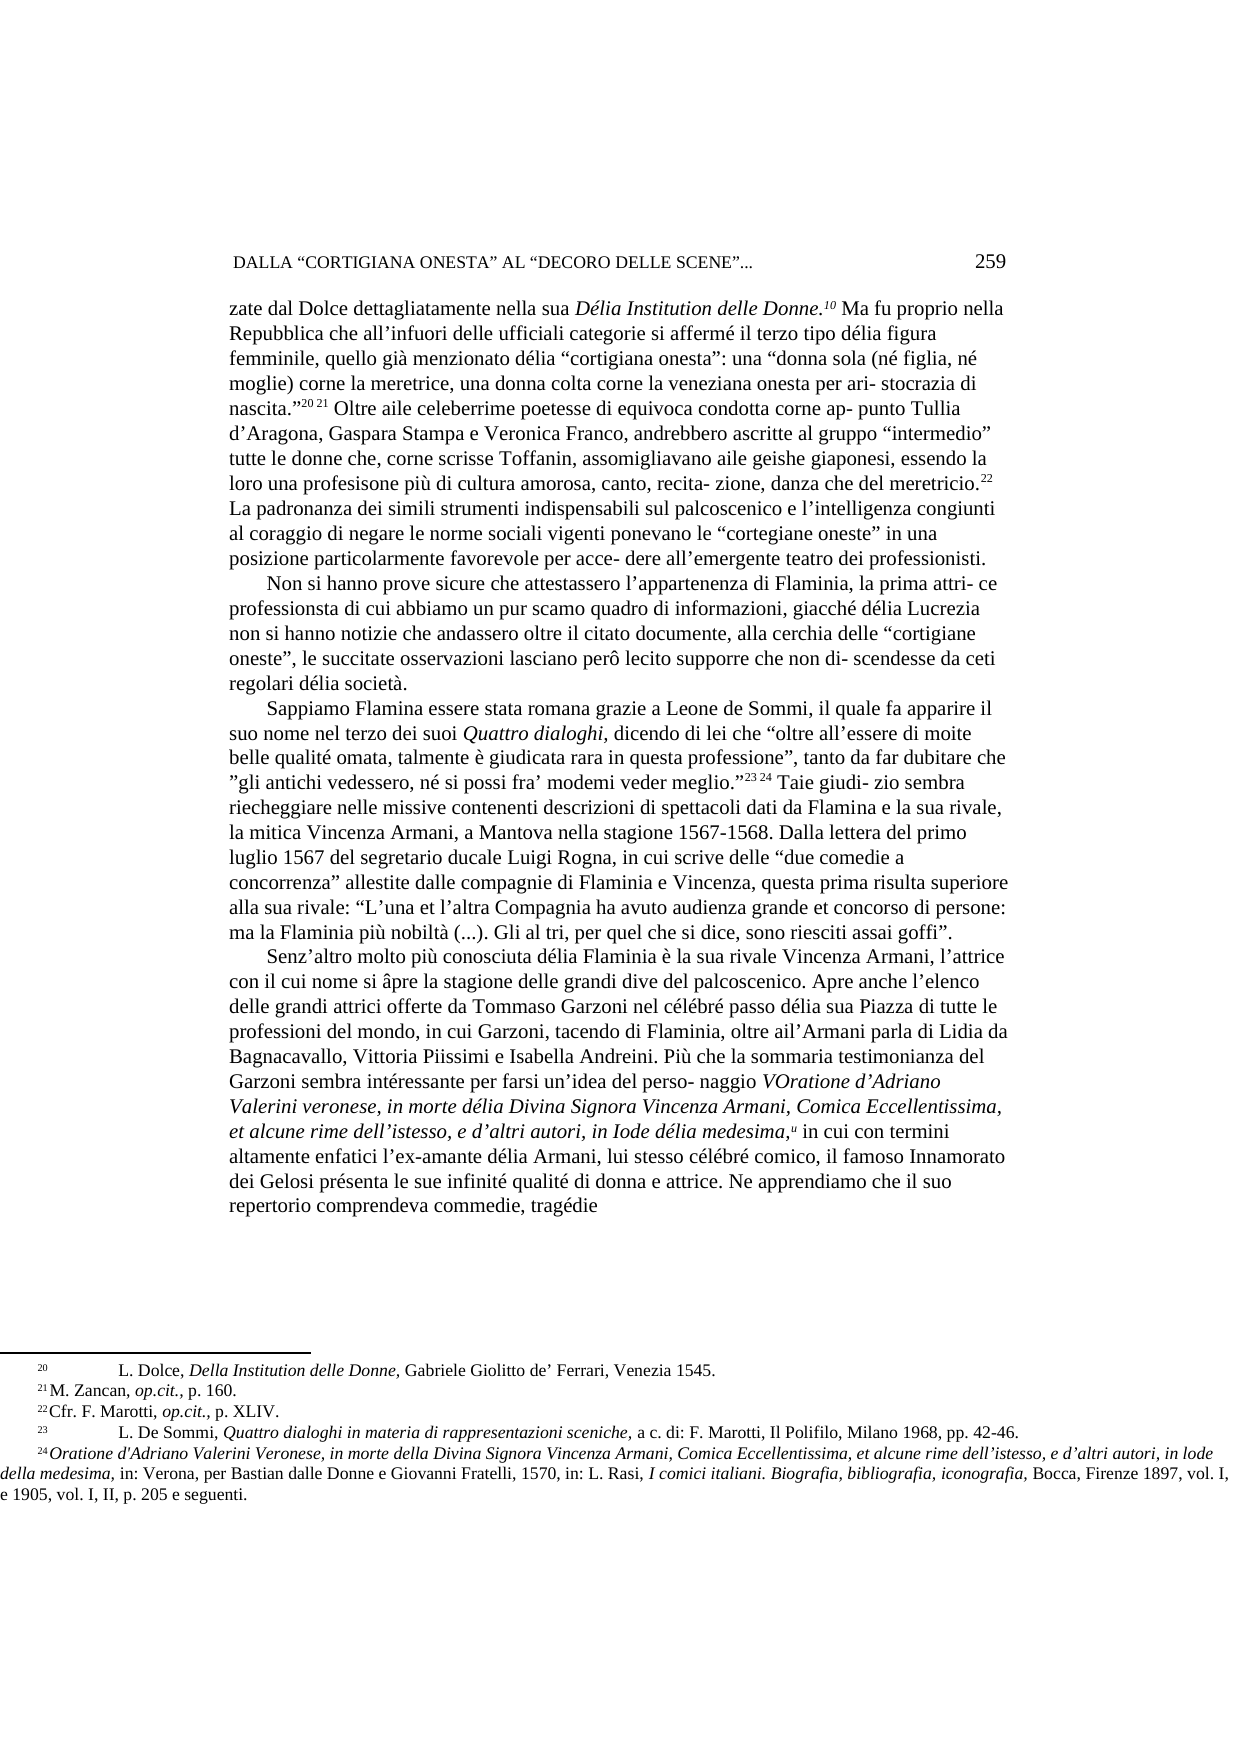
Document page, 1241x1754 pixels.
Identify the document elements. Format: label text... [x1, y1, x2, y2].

text zate dal Dolce dettagliatamente nella sua Délia Institution delle Donne.10 Ma fu proprio nella Repubblica che all’infuori delle ufficiali categorie si affermé il terzo tipo délia figura femminile, quello già menzionato délia “cortigiana onesta”: una “donna sola (né figlia, né moglie) corne la meretrice, una donna colta corne la veneziana onesta per ari- stocrazia di nascita.” Oltre aile celeberrime poetesse di equivoca condotta corne ap- punto Tullia d’Aragona, Gaspara Stampa e Veronica Franco, andrebbero ascritte al gruppo “intermedio” tutte le donne che, corne scrisse Toffanin, assomigliavano aile geishe giaponesi, essendo la loro una profesisone più di cultura amorosa, canto, recita- zione, danza che del meretricio. La padronanza dei simili strumenti indispensabili sul palcoscenico e l’intelligenza congiunti al coraggio di negare le norme sociali vigenti ponevano le “cortegiane oneste” in una posizione particolarmente favorevole per acce- dere all’emergente teatro dei professionisti. [229, 295, 1013, 570]
text M. Zancan, op.cit., p. 160. [0, 1380, 1241, 1401]
text Sappiamo Flamina essere stata romana grazie a Leone de Sommi, il quale fa apparire il suo nome nel terzo dei suoi Quattro dialoghi, dicendo di lei che “oltre all’essere di moite belle qualité omata, talmente è giudicata rara in questa professione”, tanto da far dubitare che ”gli antichi vedessero, né si possi fra’ modemi veder meglio.” Taie giudi- zio sembra riecheggiare nelle missive contenenti descrizioni di spettacoli dati da Flami­na e la sua rivale, la mitica Vincenza Armani, a Mantova nella stagione 1567-1568. Dalla lettera del primo luglio 1567 del segretario ducale Luigi Rogna, in cui scrive delle “due comedie a concorrenza” allestite dalle compagnie di Flaminia e Vincenza, questa prima risulta superiore alla sua rivale: “L’una et l’altra Compagnia ha avuto audienza grande et concorso di persone: ma la Flaminia più nobiltà (...). Gli al tri, per quel che si dice, sono riesciti assai goffi”. [229, 695, 1013, 944]
text Non si hanno prove sicure che attestassero l’appartenenza di Flaminia, la prima attri- ce professionsta di cui abbiamo un pur scamo quadro di informazioni, giacché délia Lucrezia non si hanno notizie che andassero oltre il citato documente, alla cerchia delle “cortigiane oneste”, le succitate osservazioni lasciano perô lecito supporre che non di- scendesse da ceti regolari délia società. [229, 570, 1013, 695]
text Cfr. F. Marotti, op.cit., p. XLIV. [0, 1401, 1241, 1421]
text L. De Sommi, Quattro dialoghi in materia di rappresentazioni sceniche, a c. di: F. Marotti, Il Polifilo, Milano 1968, pp. 42-46. [0, 1421, 1241, 1442]
text Senz’altro molto più conosciuta délia Flaminia è la sua rivale Vincenza Armani, l’attrice con il cui nome si âpre la stagione delle grandi dive del palcoscenico. Apre anche l’elenco delle grandi attrici offerte da Tommaso Garzoni nel célébré passo délia sua Piazza di tutte le professioni del mondo, in cui Garzoni, tacendo di Flaminia, oltre ail’Armani parla di Lidia da Bagnacavallo, Vittoria Piissimi e Isabella Andreini. Più che la sommaria testimonianza del Garzoni sembra intéressante per farsi un’idea del perso- naggio VOratione d’Adriano Valerini veronese, in morte délia Divina Signora Vincenza Armani, Comica Eccellentissima, et alcune rime dell’istesso, e d’altri autori, in Iode délia medesima,u in cui con termini altamente enfatici l’ex-amante délia Armani, lui stesso célébré comico, il famoso Innamorato dei Gelosi présenta le sue infinité qualité di donna e attrice. Ne apprendiamo che il suo repertorio comprendeva commedie, tragédie [229, 944, 1013, 1217]
text L. Dolce, Della Institution delle Donne, Gabriele Giolitto de’ Ferrari, Venezia 1545. [0, 1359, 1241, 1380]
text Oratione d'Adriano Valerini Veronese, in morte della Divina Signora Vincenza Armani, Comica Eccellentissima, et alcune rime dell’istesso, e d’altri autori, in lode della medesima, in: Verona, per Bastian dalle Donne e Giovanni Fratelli, 1570, in: L. Rasi, I comici italiani. Biografia, bibliografia, iconografia, Bocca, Firenze 1897, vol. I, e 1905, vol. I, II, p. 205 e seguenti. [0, 1442, 1241, 1504]
